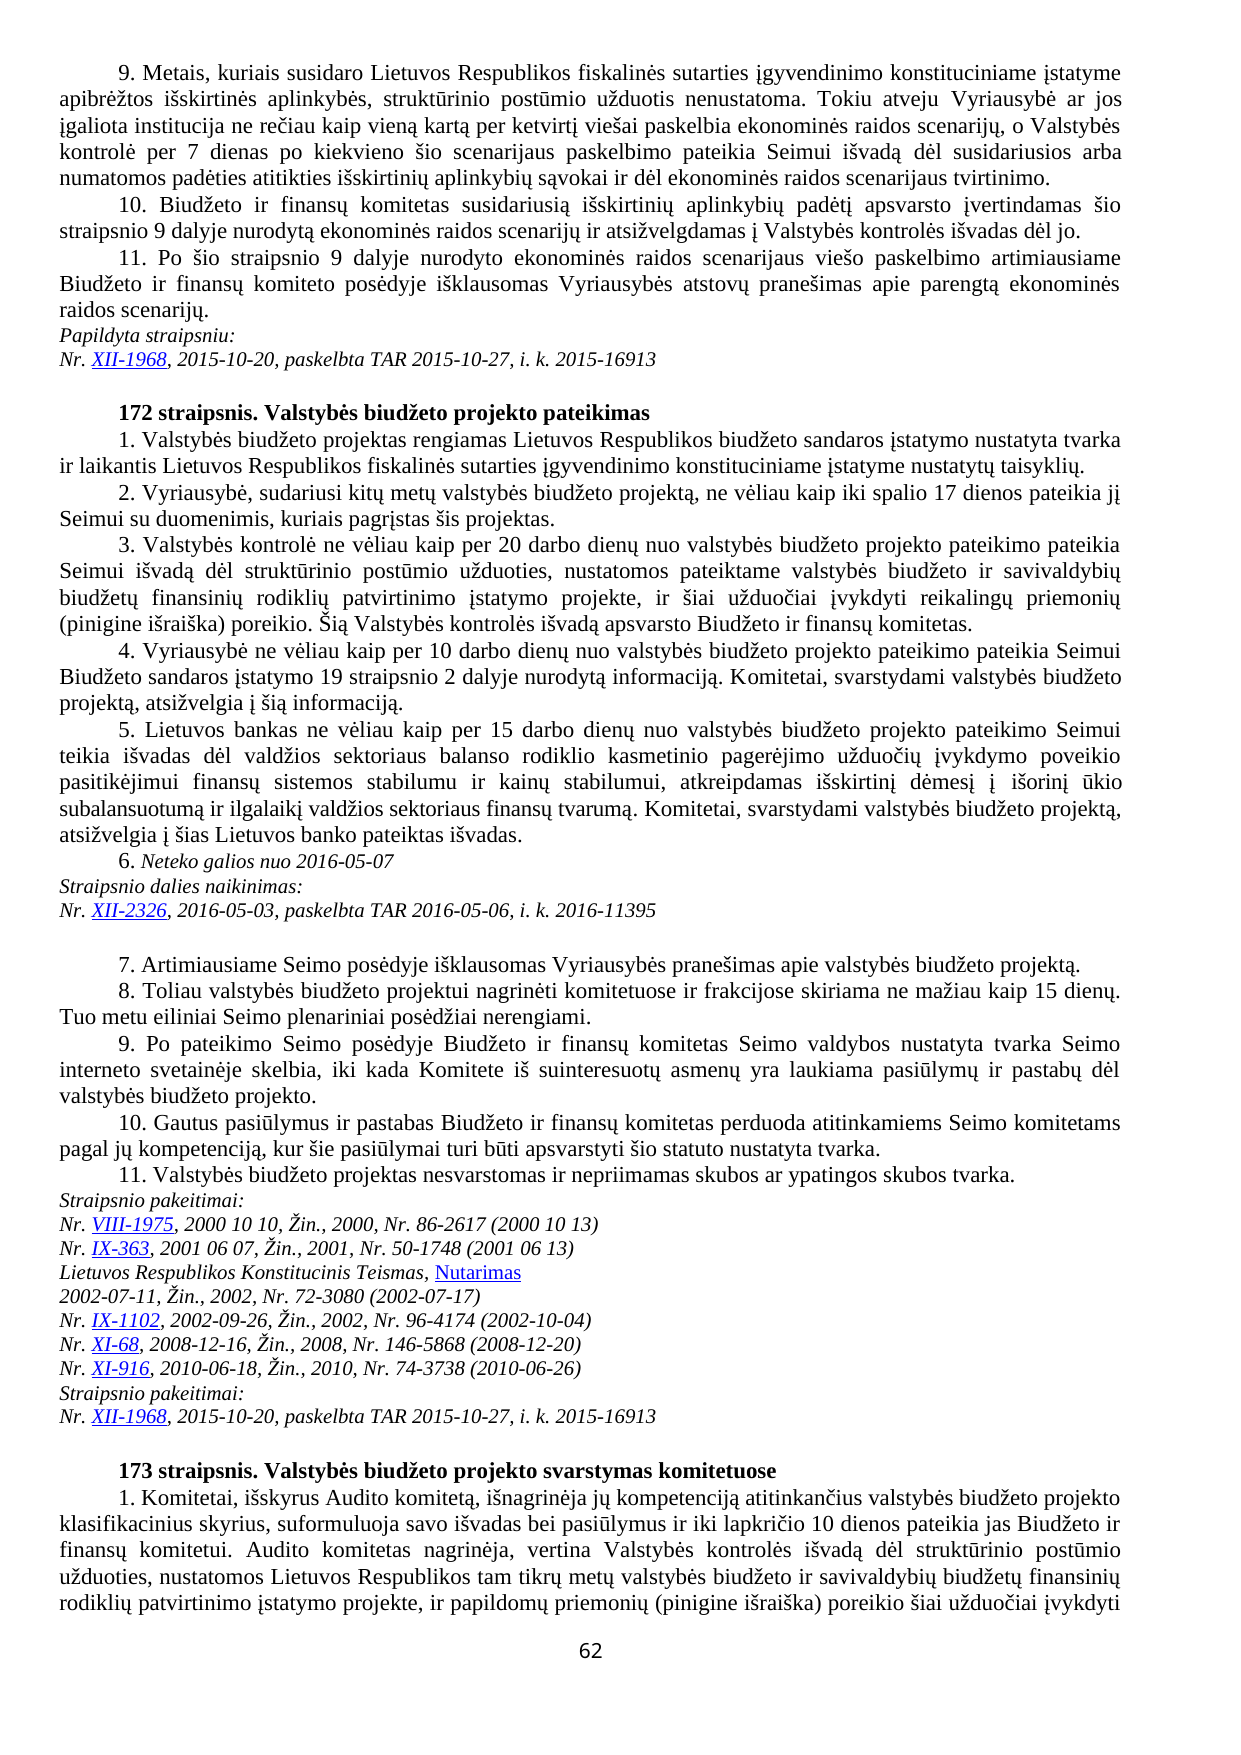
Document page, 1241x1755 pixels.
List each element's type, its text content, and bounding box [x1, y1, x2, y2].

text 5. Lietuvos bankas ne vėliau kaip per 15 darbo dienų nuo valstybės biudžeto projekto pateikimo Seimui teikia išvadas dėl valdžios sektoriaus balanso rodiklio kasmetinio pagerėjimo užduočių įvykdymo poveikio pasitikėjimui finansų sistemos stabilumu ir kainų stabilumui, atkreipdamas išskirtinį dėmesį į išorinį ūkio subalansuotumą ir ilgalaikį valdžios sektoriaus finansų tvarumą. Komitetai, svarstydami valstybės biudžeto projektą, atsižvelgia į šias Lietuvos banko pateiktas išvadas. [59, 716, 1122, 847]
text Nr. XI-68, 2008-12-16, Žin., 2008, Nr. 146-5868 (2008-12-20) [59, 1332, 1122, 1356]
text Papildyta straipsniu: [59, 323, 1122, 347]
text Nr. IX-1102, 2002-09-26, Žin., 2002, Nr. 96-4174 (2002-10-04) [59, 1308, 1122, 1332]
text Nr. XII-1968, 2015-10-20, paskelbta TAR 2015-10-27, i. k. 2015-16913 [59, 1404, 1122, 1428]
text 3. Valstybės kontrolė ne vėliau kaip per 20 darbo dienų nuo valstybės biudžeto projekto pateikimo pateikia Seimui išvadą dėl struktūrinio postūmio užduoties, nustatomos pateiktame valstybės biudžeto ir savivaldybių biudžetų finansinių rodiklių patvirtinimo įstatymo projekte, ir šiai užduočiai įvykdyti reikalingų priemonių (pinigine išraiška) poreikio. Šią Valstybės kontrolės išvadą apsvarsto Biudžeto ir finansų komitetas. [59, 531, 1122, 637]
text Nr. XI-916, 2010-06-18, Žin., 2010, Nr. 74-3738 (2010-06-26) [59, 1356, 1122, 1380]
text 6. Neteko galios nuo 2016-05-07 [59, 847, 1122, 874]
text 11. Po šio straipsnio 9 dalyje nurodyto ekonominės raidos scenarijaus viešo paskelbimo artimiausiame Biudžeto ir finansų komiteto posėdyje išklausomas Vyriausybės atstovų pranešimas apie parengtą ekonominės raidos scenarijų. [59, 243, 1122, 323]
text 11. Valstybės biudžeto projektas nesvarstomas ir nepriimamas skubos ar ypatingos skubos tvarka. [59, 1162, 1122, 1188]
text 4. Vyriausybė ne vėliau kaip per 10 darbo dienų nuo valstybės biudžeto projekto pateikimo pateikia Seimui Biudžeto sandaros įstatymo 19 straipsnio 2 dalyje nurodytą informaciją. Komitetai, svarstydami valstybės biudžeto projektą, atsižvelgia į šią informaciją. [59, 637, 1122, 716]
text Lietuvos Respublikos Konstitucinis Teismas, Nutarimas [59, 1260, 1122, 1284]
text Straipsnio dalies naikinimas: [59, 874, 1122, 898]
text 2002-07-11, Žin., 2002, Nr. 72-3080 (2002-07-17) [59, 1284, 1122, 1308]
text Straipsnio pakeitimai: [59, 1188, 1122, 1212]
text 172 straipsnis. Valstybės biudžeto projekto pateikimas [59, 399, 1122, 426]
text Straipsnio pakeitimai: [59, 1380, 1122, 1404]
text 8. Toliau valstybės biudžeto projektui nagrinėti komitetuose ir frakcijose skiriama ne mažiau kaip 15 dienų. Tuo metu eiliniai Seimo plenariniai posėdžiai nerengiami. [59, 977, 1122, 1030]
text 9. Metais, kuriais susidaro Lietuvos Respublikos fiskalinės sutarties įgyvendinimo konstituciniame įstatyme apibrėžtos išskirtinės aplinkybės, struktūrinio postūmio užduotis nenustatoma. Tokiu atveju Vyriausybė ar jos įgaliota institucija ne rečiau kaip vieną kartą per ketvirtį viešai paskelbia ekonominės raidos scenarijų, o Valstybės kontrolė per 7 dienas po kiekvieno šio scenarijaus paskelbimo pateikia Seimui išvadą dėl susidariusios arba numatomos padėties atitikties išskirtinių aplinkybių sąvokai ir dėl ekonominės raidos scenarijaus tvirtinimo. [59, 59, 1122, 191]
text 1. Komitetai, išskyrus Audito komitetą, išnagrinėja jų kompetenciją atitinkančius valstybės biudžeto projekto klasifikacinius skyrius, suformuluoja savo išvadas bei pasiūlymus ir iki lapkričio 10 dienos pateikia jas Biudžeto ir finansų komitetui. Audito komitetas nagrinėja, vertina Valstybės kontrolės išvadą dėl struktūrinio postūmio užduoties, nustatomos Lietuvos Respublikos tam tikrų metų valstybės biudžeto ir savivaldybių biudžetų finansinių rodiklių patvirtinimo įstatymo projekte, ir papildomų priemonių (pinigine išraiška) poreikio šiai užduočiai įvykdyti [59, 1484, 1122, 1615]
text Nr. XII-2326, 2016-05-03, paskelbta TAR 2016-05-06, i. k. 2016-11395 [59, 898, 1122, 922]
text Nr. VIII-1975, 2000 10 10, Žin., 2000, Nr. 86-2617 (2000 10 13) [59, 1212, 1122, 1236]
text Nr. IX-363, 2001 06 07, Žin., 2001, Nr. 50-1748 (2001 06 13) [59, 1236, 1122, 1260]
text 173 straipsnis. Valstybės biudžeto projekto svarstymas komitetuose [59, 1457, 1122, 1484]
text 2. Vyriausybė, sudariusi kitų metų valstybės biudžeto projektą, ne vėliau kaip iki spalio 17 dienos pateikia jį Seimui su duomenimis, kuriais pagrįstas šis projektas. [59, 478, 1122, 531]
text 1. Valstybės biudžeto projektas rengiamas Lietuvos Respublikos biudžeto sandaros įstatymo nustatyta tvarka ir laikantis Lietuvos Respublikos fiskalinės sutarties įgyvendinimo konstituciniame įstatyme nustatytų taisyklių. [59, 426, 1122, 478]
text 10. Gautus pasiūlymus ir pastabas Biudžeto ir finansų komitetas perduoda atitinkamiems Seimo komitetams pagal jų kompetenciją, kur šie pasiūlymai turi būti apsvarstyti šio statuto nustatyta tvarka. [59, 1109, 1122, 1162]
text 9. Po pateikimo Seimo posėdyje Biudžeto ir finansų komitetas Seimo valdybos nustatyta tvarka Seimo interneto svetainėje skelbia, iki kada Komitete iš suinteresuotų asmenų yra laukiama pasiūlymų ir pastabų dėl valstybės biudžeto projekto. [59, 1030, 1122, 1109]
text 7. Artimiausiame Seimo posėdyje išklausomas Vyriausybės pranešimas apie valstybės biudžeto projektą. [59, 951, 1122, 977]
text 10. Biudžeto ir finansų komitetas susidariusią išskirtinių aplinkybių padėtį apsvarsto įvertindamas šio straipsnio 9 dalyje nurodytą ekonominės raidos scenarijų ir atsižvelgdamas į Valstybės kontrolės išvadas dėl jo. [59, 191, 1122, 243]
text Nr. XII-1968, 2015-10-20, paskelbta TAR 2015-10-27, i. k. 2015-16913 [59, 347, 1122, 371]
